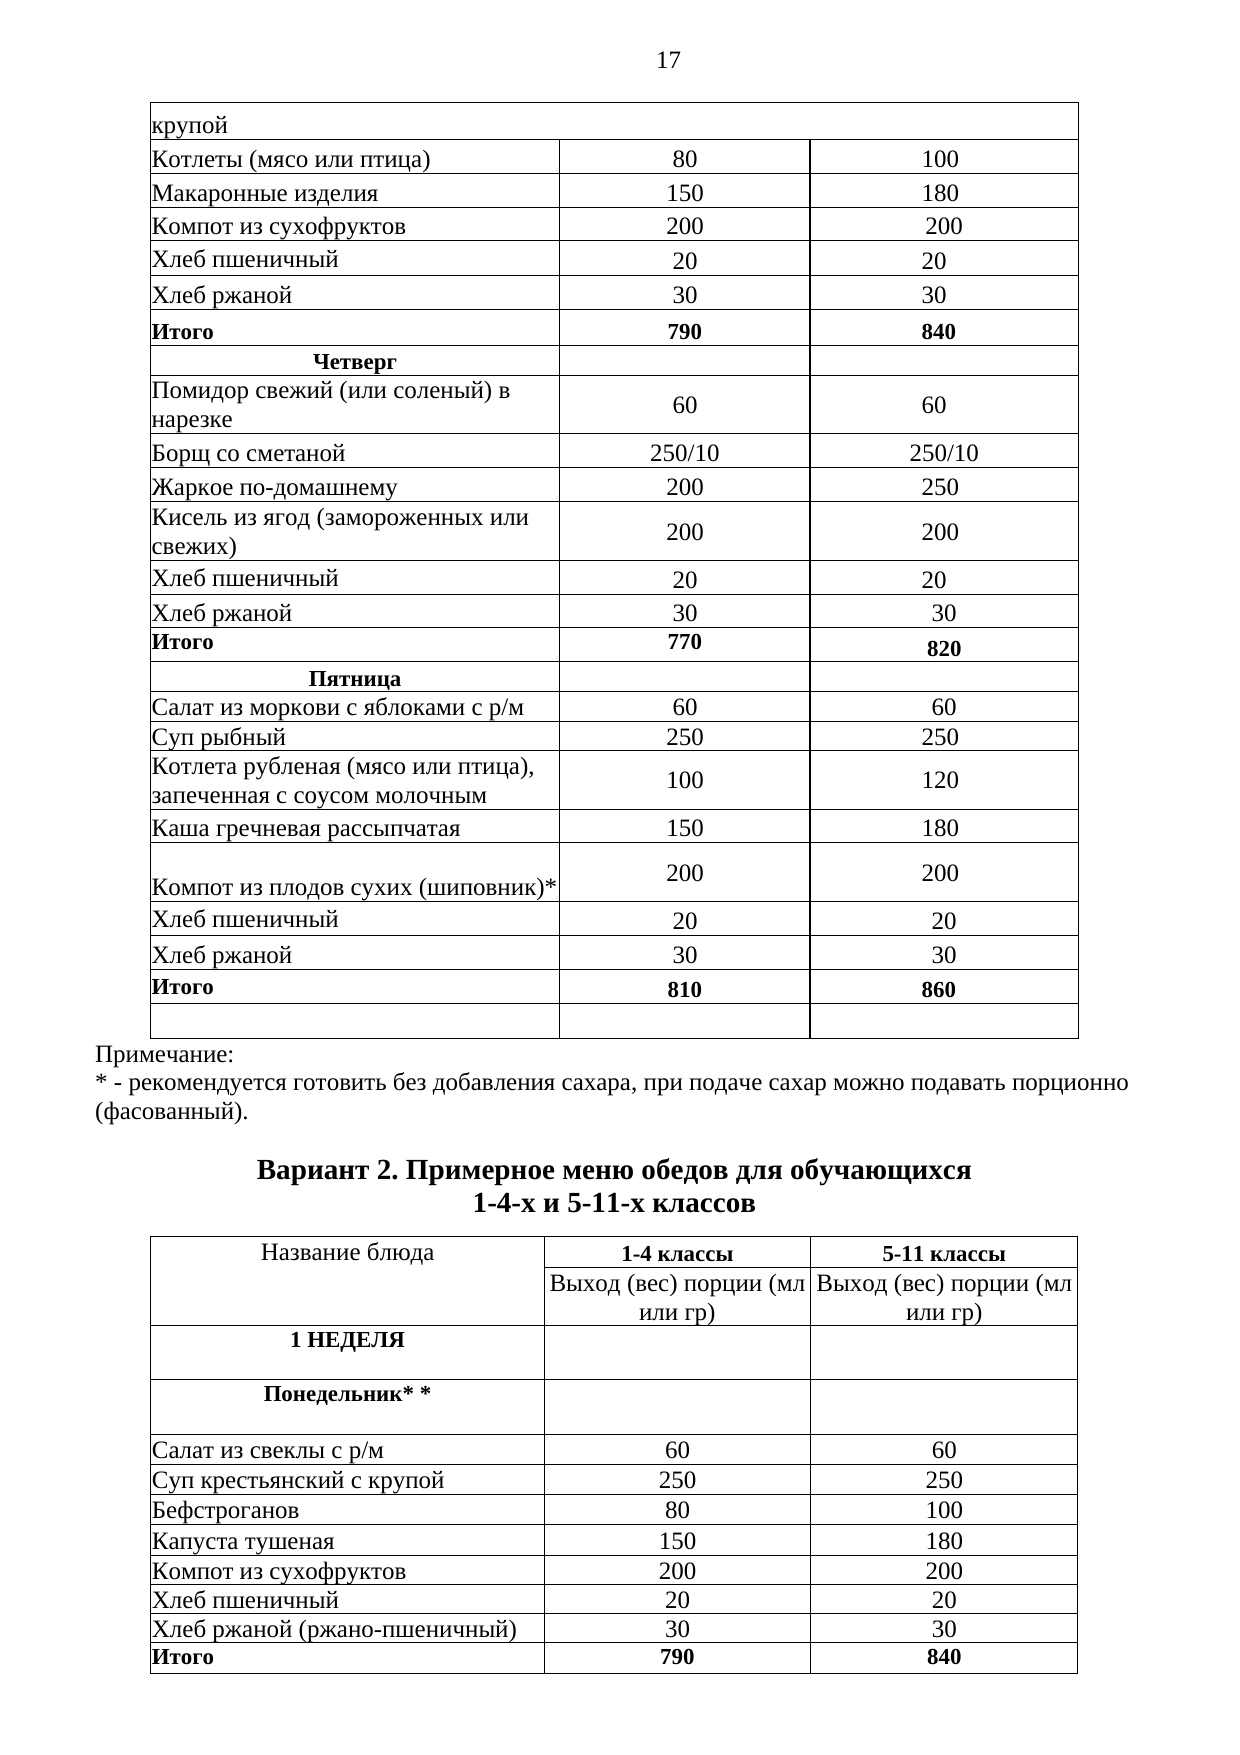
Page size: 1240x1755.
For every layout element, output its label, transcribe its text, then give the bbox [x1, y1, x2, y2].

table_cell 120 [811, 751, 1078, 809]
table_cell 200 [811, 843, 1078, 901]
table_cell 20 [560, 561, 809, 565]
table_cell [560, 1004, 809, 1038]
table_cell 30 [811, 276, 1078, 309]
table_cell 100 [560, 751, 809, 766]
table_cell 860 [811, 970, 1078, 1003]
table_cell Хлеб пшеничный [151, 241, 559, 275]
table_cell 790 [545, 1643, 810, 1673]
table_cell [545, 1326, 810, 1379]
table_cell 60 [560, 376, 809, 390]
table_cell 180 [811, 810, 1078, 842]
table_cell 810 [560, 970, 809, 976]
table_cell Макаронные изделия [151, 174, 559, 207]
table_cell [811, 1326, 1077, 1379]
table_cell Компот из плодов сухих (шиповник)* [151, 843, 559, 901]
table_cell 770 [560, 654, 809, 661]
table_cell 840 [811, 310, 1078, 344]
table_cell 200 [811, 208, 1078, 240]
table_cell Итого [151, 970, 559, 1003]
table_cell [811, 1004, 1078, 1038]
table_cell 20 [560, 241, 809, 246]
table_cell 840 [811, 1669, 1077, 1673]
table_cell 60 [560, 419, 809, 433]
text * - рекомендуется готовить без добавления сахара, при подаче сахар можно подавать порционно (фасованный). [95, 1067, 1133, 1125]
text Примечание: [95, 1039, 1133, 1067]
table_cell 200 [560, 843, 809, 858]
text Вариант 2. Примерное меню обедов для обучающихся 1-4-х и 5-11-х классов [95, 1152, 1133, 1219]
table_cell Хлеб ржаной [151, 276, 559, 309]
table_cell 100 [811, 140, 1078, 173]
table_cell 200 [560, 468, 809, 472]
table_cell 250/10 [811, 434, 1078, 467]
table_cell 20 [811, 241, 1078, 275]
table_cell [545, 1380, 810, 1434]
table_cell [811, 1380, 1077, 1434]
table_cell 20 [560, 902, 809, 906]
table_cell 200 [811, 502, 1078, 560]
table_cell Итого [151, 310, 559, 344]
table_cell 100 [560, 794, 809, 809]
table_cell 20 [811, 902, 1078, 935]
table_cell Пятница [151, 662, 559, 691]
table_cell 30 [811, 595, 1078, 627]
table_cell 250 [811, 722, 921, 750]
table_cell Хлеб ржаной [151, 936, 559, 969]
table_cell [811, 346, 1078, 374]
table_cell 60 [811, 376, 1078, 433]
table_cell 30 [560, 936, 809, 940]
table_cell [560, 346, 809, 374]
table_cell Хлеб ржаной [151, 595, 559, 627]
table_header 1-4 классы [545, 1237, 810, 1267]
table_cell 200 [560, 887, 809, 901]
table_cell Котлеты (мясо или птица) [151, 140, 559, 173]
table_cell Итого [151, 628, 559, 661]
table_cell [151, 1004, 559, 1038]
table_cell 820 [811, 628, 1078, 661]
table_cell 250 [811, 468, 1078, 501]
table_cell 80 [560, 140, 809, 144]
table_cell Борщ со сметаной [151, 434, 559, 467]
table_cell [560, 662, 809, 691]
table_cell Каша гречневая рассыпчатая [151, 810, 559, 842]
table_cell Жаркое по-домашнему [151, 468, 559, 501]
table_cell 250/10 [560, 434, 809, 438]
table_cell 180 [811, 174, 1078, 207]
table_cell Понедельник* * [151, 1380, 544, 1434]
table_cell 150 [560, 174, 809, 178]
table_header крупой [151, 103, 1078, 139]
table_cell [811, 662, 1078, 691]
table_cell 20 [811, 561, 1078, 594]
table_cell 30 [811, 936, 1078, 969]
table_cell 1 НЕДЕЛЯ [151, 1326, 544, 1379]
table_cell Итого [151, 1643, 544, 1673]
table_cell 30 [560, 276, 809, 280]
table_cell Компот из сухофруктов [151, 208, 559, 240]
table_cell 200 [560, 502, 809, 517]
table_cell 200 [560, 545, 809, 560]
table_header Название блюда [151, 1237, 544, 1325]
table_cell 790 [560, 310, 809, 318]
